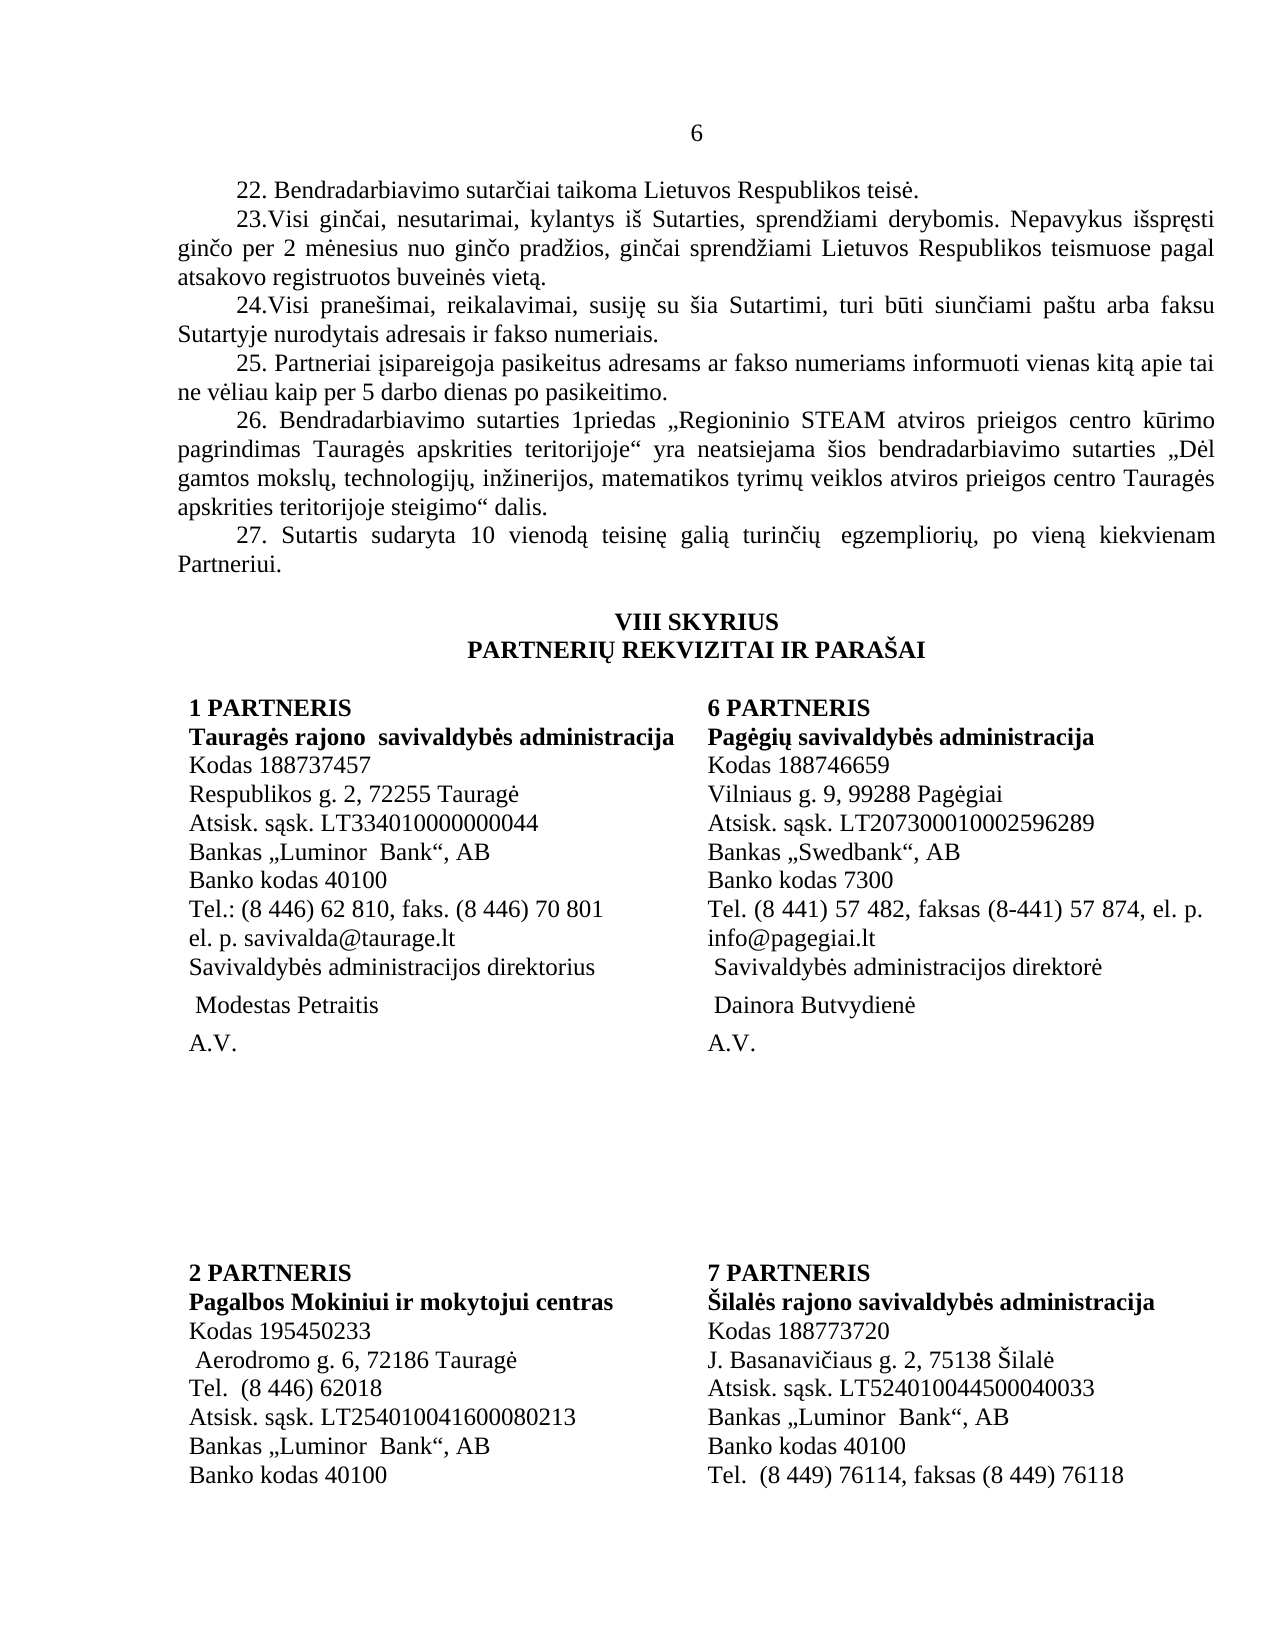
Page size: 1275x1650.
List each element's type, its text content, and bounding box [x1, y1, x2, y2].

text 23.Visi ginčai, nesutarimai, kylantys iš Sutarties, sprendžiami derybomis. Nepavykus išspręsti ginčo per 2 mėnesius nuo ginčo pradžios, ginčai sprendžiami Lietuvos Respublikos teismuose pagal atsakovo registruotos buveinės vietą. [177, 204, 1216, 291]
text 27. Sutartis sudaryta 10 vienodą teisinę galią turinčių egzempliorių, po vieną kiekvienam Partneriui. [177, 521, 1216, 578]
text 24.Visi pranešimai, reikalavimai, susiję su šia Sutartimi, turi būti siunčiami paštu arba faksu Sutartyje nurodytais adresais ir fakso numeriais. [177, 291, 1216, 348]
table_cell 2 PARTNERIS Pagalbos Mokiniui ir mokytojui centras Kodas 195450233 Aerodromo g. 6, 72186 Tauragė Tel. (8 446) 62018 Atsisk. sąsk. LT254010041600080213 Bankas „Luminor Bank“, AB Banko kodas 40100 [177, 1144, 696, 1488]
text PARTNERIŲ REKVIZITAI IR PARAŠAI [177, 636, 1216, 664]
text 26. Bendradarbiavimo sutarties 1priedas „Regioninio STEAM atviros prieigos centro kūrimo pagrindimas Tauragės apskrities teritorijoje“ yra neatsiejama šios bendradarbiavimo sutarties „Dėl gamtos mokslų, technologijų, inžinerijos, matematikos tyrimų veiklos atviros prieigos centro Tauragės apskrities teritorijoje steigimo“ dalis. [177, 406, 1216, 521]
text 25. Partneriai įsipareigoja pasikeitus adresams ar fakso numeriams informuoti vienas kitą apie tai ne vėliau kaip per 5 darbo dienas po pasikeitimo. [177, 348, 1216, 406]
table_header 1 PARTNERIS Tauragės rajono savivaldybės administracija Kodas 188737457 Respublikos g. 2, 72255 Tauragė Atsisk. sąsk. LT334010000000044 Bankas „Luminor Bank“, AB Banko kodas 40100 Tel.: (8 446) 62 810, faks. (8 446) 70 801 el. p. savivalda@taurage.lt Savivaldybės administracijos direktorius Modestas Petraitis A.V. [177, 693, 696, 1143]
table_cell 7 PARTNERIS Šilalės rajono savivaldybės administracija Kodas 188773720 J. Basanavičiaus g. 2, 75138 Šilalė Atsisk. sąsk. LT524010044500040033 Bankas „Luminor Bank“, AB Banko kodas 40100 Tel. (8 449) 76114, faksas (8 449) 76118 [696, 1144, 1215, 1488]
text 22. Bendradarbiavimo sutarčiai taikoma Lietuvos Respublikos teisė. [177, 176, 1216, 204]
text VIII SKYRIUS [177, 607, 1216, 636]
table_header 6 PARTNERIS Pagėgių savivaldybės administracija Kodas 188746659 Vilniaus g. 9, 99288 Pagėgiai Atsisk. sąsk. LT207300010002596289 Bankas „Swedbank“, AB Banko kodas 7300 Tel. (8 441) 57 482, faksas (8-441) 57 874, el. p. info@pagegiai.lt Savivaldybės administracijos direktorė Dainora Butvydienė A.V. [696, 693, 1215, 1143]
